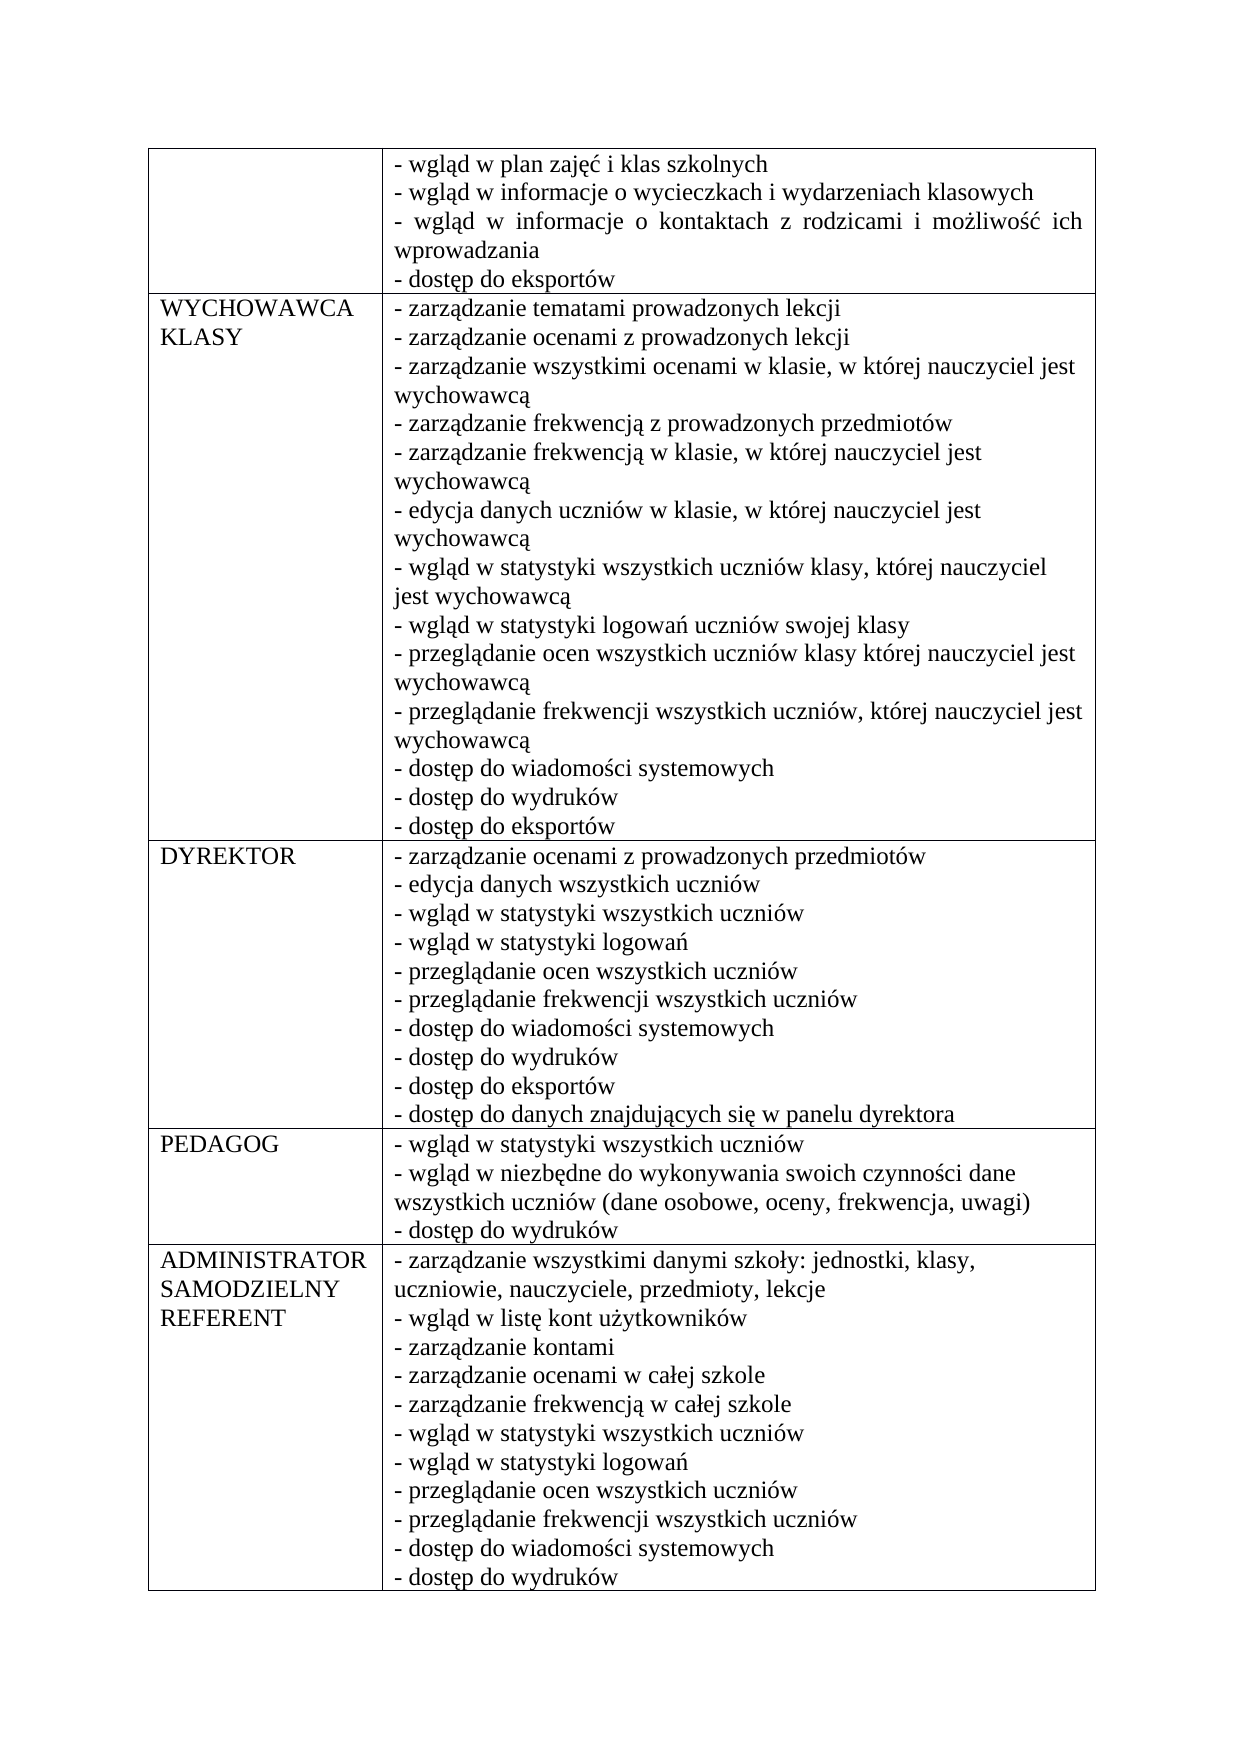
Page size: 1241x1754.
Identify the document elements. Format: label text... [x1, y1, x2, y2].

table_cell - zarządzanie ocenami z prowadzonych przedmiotów - edycja danych wszystkich uczniów - wgląd w statystyki wszystkich uczniów - wgląd w statystyki logowań - przeglądanie ocen wszystkich uczniów - przeglądanie frekwencji wszystkich uczniów - dostęp do wiadomości systemowych - dostęp do wydruków - dostęp do eksportów - dostęp do danych znajdujących się w panelu dyrektora [383, 841, 1095, 1128]
table_cell DYREKTOR [149, 841, 382, 1128]
table_cell PEDAGOG [149, 1129, 382, 1244]
table_cell - wgląd w statystyki wszystkich uczniów - wgląd w niezbędne do wykonywania swoich czynności dane wszystkich uczniów (dane osobowe, oceny, frekwencja, uwagi) - dostęp do wydruków [383, 1129, 1095, 1244]
table_cell - zarządzanie wszystkimi danymi szkoły: jednostki, klasy, uczniowie, nauczyciele, przedmioty, lekcje - wgląd w listę kont użytkowników - zarządzanie kontami - zarządzanie ocenami w całej szkole - zarządzanie frekwencją w całej szkole - wgląd w statystyki wszystkich uczniów - wgląd w statystyki logowań - przeglądanie ocen wszystkich uczniów - przeglądanie frekwencji wszystkich uczniów - dostęp do wiadomości systemowych - dostęp do wydruków [383, 1245, 1095, 1590]
table_cell [149, 149, 382, 292]
table_cell WYCHOWAWCA KLASY [149, 294, 382, 840]
table_cell ADMINISTRATOR SAMODZIELNY REFERENT [149, 1245, 382, 1590]
table_cell - wgląd w plan zajęć i klas szkolnych - wgląd w informacje o wycieczkach i wydarzeniach klasowych - wgląd w informacje o kontaktach z rodzicami i możliwość ich wprowadzania - dostęp do eksportów [383, 149, 1095, 292]
table_cell - zarządzanie tematami prowadzonych lekcji - zarządzanie ocenami z prowadzonych lekcji - zarządzanie wszystkimi ocenami w klasie, w której nauczyciel jest wychowawcą - zarządzanie frekwencją z prowadzonych przedmiotów - zarządzanie frekwencją w klasie, w której nauczyciel jest wychowawcą - edycja danych uczniów w klasie, w której nauczyciel jest wychowawcą - wgląd w statystyki wszystkich uczniów klasy, której nauczyciel jest wychowawcą - wgląd w statystyki logowań uczniów swojej klasy - przeglądanie ocen wszystkich uczniów klasy której nauczyciel jest wychowawcą - przeglądanie frekwencji wszystkich uczniów, której nauczyciel jest wychowawcą - dostęp do wiadomości systemowych - dostęp do wydruków - dostęp do eksportów [383, 294, 1095, 840]
